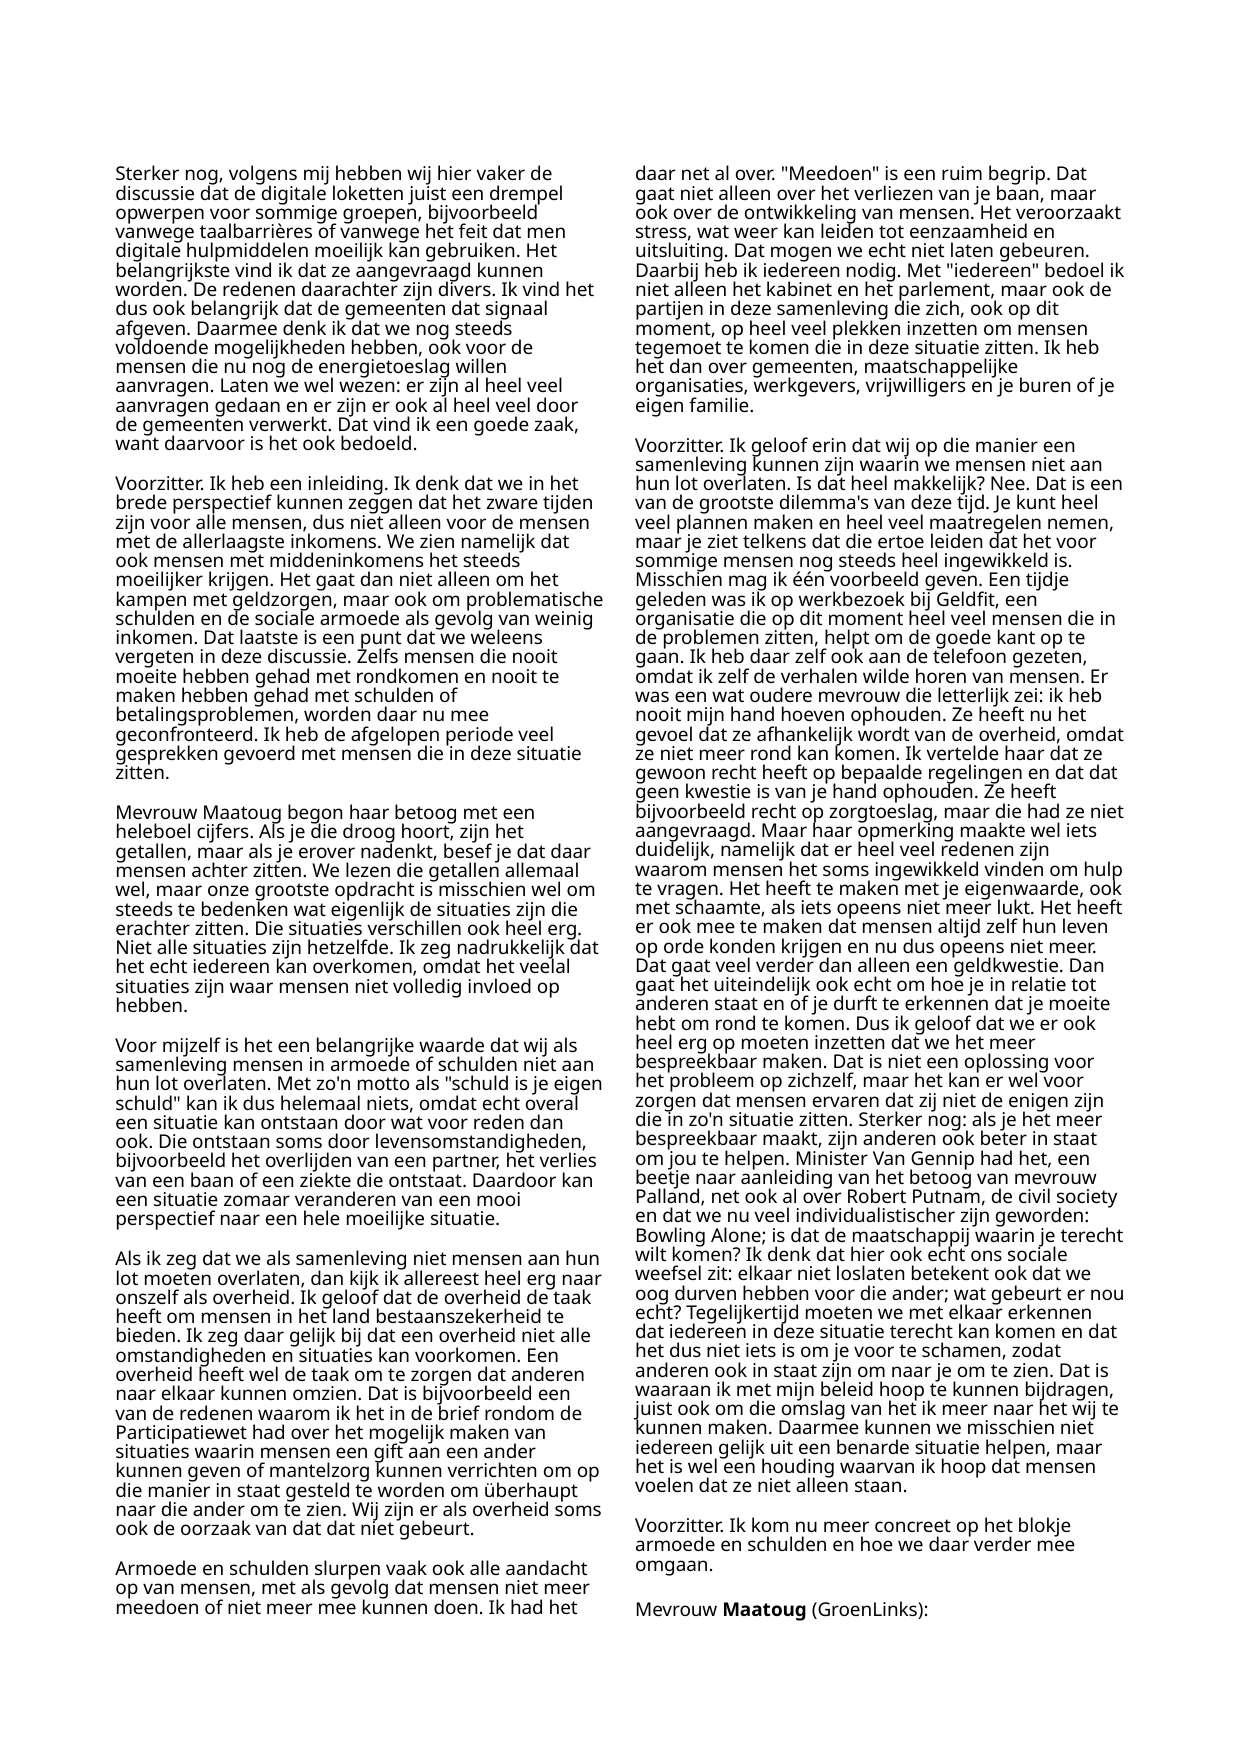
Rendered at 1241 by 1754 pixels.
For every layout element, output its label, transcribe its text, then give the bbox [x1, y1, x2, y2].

text Mevrouw Maatoug begon haar betoog met een heleboel cijfers. Als je die droog hoort, zijn het getallen, maar als je erover nadenkt, besef je dat daar mensen achter zitten. We lezen die getallen allemaal wel, maar onze grootste opdracht is misschien wel om steeds te bedenken wat eigenlijk de situaties zijn die erachter zitten. Die situaties verschillen ook heel erg. Niet alle situaties zijn hetzelfde. Ik zeg nadrukkelijk dat het echt iedereen kan overkomen, omdat het veelal situaties zijn waar mensen niet volledig invloed op hebben. [115, 804, 605, 1016]
text Voor mijzelf is het een belangrijke waarde dat wij als samenleving mensen in armoede of schulden niet aan hun lot overlaten. Met zo'n motto als "schuld is je eigen schuld" kan ik dus helemaal niets, omdat echt overal een situatie kan ontstaan door wat voor reden dan ook. Die ontstaan soms door levensomstandigheden, bijvoorbeeld het overlijden van een partner, het verlies van een baan of een ziekte die ontstaat. Daardoor kan een situatie zomaar veranderen van een mooi perspectief naar een hele moeilijke situatie. [115, 1037, 605, 1229]
text Voorzitter. Ik heb een inleiding. Ik denk dat we in het brede perspectief kunnen zeggen dat het zware tijden zijn voor alle mensen, dus niet alleen voor de mensen met de allerlaagste inkomens. We zien namelijk dat ook mensen met middeninkomens het steeds moeilijker krijgen. Het gaat dan niet alleen om het kampen met geldzorgen, maar ook om problematische schulden en de sociale armoede als gevolg van weinig inkomen. Dat laatste is een punt dat we weleens vergeten in deze discussie. Zelfs mensen die nooit moeite hebben gehad met rondkomen en nooit te maken hebben gehad met schulden of betalingsproblemen, worden daar nu mee geconfronteerd. Ik heb de afgelopen periode veel gesprekken gevoerd met mensen die in deze situatie zitten. [115, 475, 605, 783]
text Mevrouw Maatoug (GroenLinks): [635, 1596, 1125, 1622]
text daar net al over. "Meedoen" is een ruim begrip. Dat gaat niet alleen over het verliezen van je baan, maar ook over de ontwikkeling van mensen. Het veroorzaakt stress, wat weer kan leiden tot eenzaamheid en uitsluiting. Dat mogen we echt niet laten gebeuren. Daarbij heb ik iedereen nodig. Met "iedereen" bedoel ik niet alleen het kabinet en het parlement, maar ook de partijen in deze samenleving die zich, ook op dit moment, op heel veel plekken inzetten om mensen tegemoet te komen die in deze situatie zitten. Ik heb het dan over gemeenten, maatschappelijke organisaties, werkgevers, vrijwilligers en je buren of je eigen familie. [635, 165, 1125, 416]
text Voorzitter. Ik geloof erin dat wij op die manier een samenleving kunnen zijn waarin we mensen niet aan hun lot overlaten. Is dat heel makkelijk? Nee. Dat is een van de grootste dilemma's van deze tijd. Je kunt heel veel plannen maken en heel veel maatregelen nemen, maar je ziet telkens dat die ertoe leiden dat het voor sommige mensen nog steeds heel ingewikkeld is. Misschien mag ik één voorbeeld geven. Een tijdje geleden was ik op werkbezoek bij Geldfit, een organisatie die op dit moment heel veel mensen die in de problemen zitten, helpt om de goede kant op te gaan. Ik heb daar zelf ook aan de telefoon gezeten, omdat ik zelf de verhalen wilde horen van mensen. Er was een wat oudere mevrouw die letterlijk zei: ik heb nooit mijn hand hoeven ophouden. Ze heeft nu het gevoel dat ze afhankelijk wordt van de overheid, omdat ze niet meer rond kan komen. Ik vertelde haar dat ze gewoon recht heeft op bepaalde regelingen en dat dat geen kwestie is van je hand ophouden. Ze heeft bijvoorbeeld recht op zorgtoeslag, maar die had ze niet aangevraagd. Maar haar opmerking maakte wel iets duidelijk, namelijk dat er heel veel redenen zijn waarom mensen het soms ingewikkeld vinden om hulp te vragen. Het heeft te maken met je eigenwaarde, ook met schaamte, als iets opeens niet meer lukt. Het heeft er ook mee te maken dat mensen altijd zelf hun leven op orde konden krijgen en nu dus opeens niet meer. Dat gaat veel verder dan alleen een geldkwestie. Dan gaat het uiteindelijk ook echt om hoe je in relatie tot anderen staat en of je durft te erkennen dat je moeite hebt om rond te komen. Dus ik geloof dat we er ook heel erg op moeten inzetten dat we het meer bespreekbaar maken. Dat is niet een oplossing voor het probleem op zichzelf, maar het kan er wel voor zorgen dat mensen ervaren dat zij niet de enigen zijn die in zo'n situatie zitten. Sterker nog: als je het meer bespreekbaar maakt, zijn anderen ook beter in staat om jou te helpen. Minister Van Gennip had het, een beetje naar aanleiding van het betoog van mevrouw Palland, net ook al over Robert Putnam, de civil society en dat we nu veel individualistischer zijn geworden: Bowling Alone; is dat de maatschappij waarin je terecht wilt komen? Ik denk dat hier ook echt ons sociale weefsel zit: elkaar niet loslaten betekent ook dat we oog durven hebben voor die ander; wat gebeurt er nou echt? Tegelijkertijd moeten we met elkaar erkennen dat iedereen in deze situatie terecht kan komen en dat het dus niet iets is om je voor te schamen, zodat anderen ook in staat zijn om naar je om te zien. Dat is waaraan ik met mijn beleid hoop te kunnen bijdragen, juist ook om die omslag van het ik meer naar het wij te kunnen maken. Daarmee kunnen we misschien niet iedereen gelijk uit een benarde situatie helpen, maar het is wel een houding waarvan ik hoop dat mensen voelen dat ze niet alleen staan. [635, 437, 1125, 1496]
text Sterker nog, volgens mij hebben wij hier vaker de discussie dat de digitale loketten juist een drempel opwerpen voor sommige groepen, bijvoorbeeld vanwege taalbarrières of vanwege het feit dat men digitale hulpmiddelen moeilijk kan gebruiken. Het belangrijkste vind ik dat ze aangevraagd kunnen worden. De redenen daarachter zijn divers. Ik vind het dus ook belangrijk dat de gemeenten dat signaal afgeven. Daarmee denk ik dat we nog steeds voldoende mogelijkheden hebben, ook voor de mensen die nu nog de energietoeslag willen aanvragen. Laten we wel wezen: er zijn al heel veel aanvragen gedaan en er zijn er ook al heel veel door de gemeenten verwerkt. Dat vind ik een goede zaak, want daarvoor is het ook bedoeld. [115, 165, 605, 454]
text Voorzitter. Ik kom nu meer concreet op het blokje armoede en schulden en hoe we daar verder mee omgaan. [635, 1517, 1125, 1575]
text Armoede en schulden slurpen vaak ook alle aandacht op van mensen, met als gevolg dat mensen niet meer meedoen of niet meer mee kunnen doen. Ik had het [115, 1560, 605, 1618]
text Als ik zeg dat we als samenleving niet mensen aan hun lot moeten overlaten, dan kijk ik allereest heel erg naar onszelf als overheid. Ik geloof dat de overheid de taak heeft om mensen in het land bestaanszekerheid te bieden. Ik zeg daar gelijk bij dat een overheid niet alle omstandigheden en situaties kan voorkomen. Een overheid heeft wel de taak om te zorgen dat anderen naar elkaar kunnen omzien. Dat is bijvoorbeeld een van de redenen waarom ik het in de brief rondom de Participatiewet had over het mogelijk maken van situaties waarin mensen een gift aan een ander kunnen geven of mantelzorg kunnen verrichten om op die manier in staat gesteld te worden om überhaupt naar die ander om te zien. Wij zijn er als overheid soms ook de oorzaak van dat dat niet gebeurt. [115, 1250, 605, 1539]
